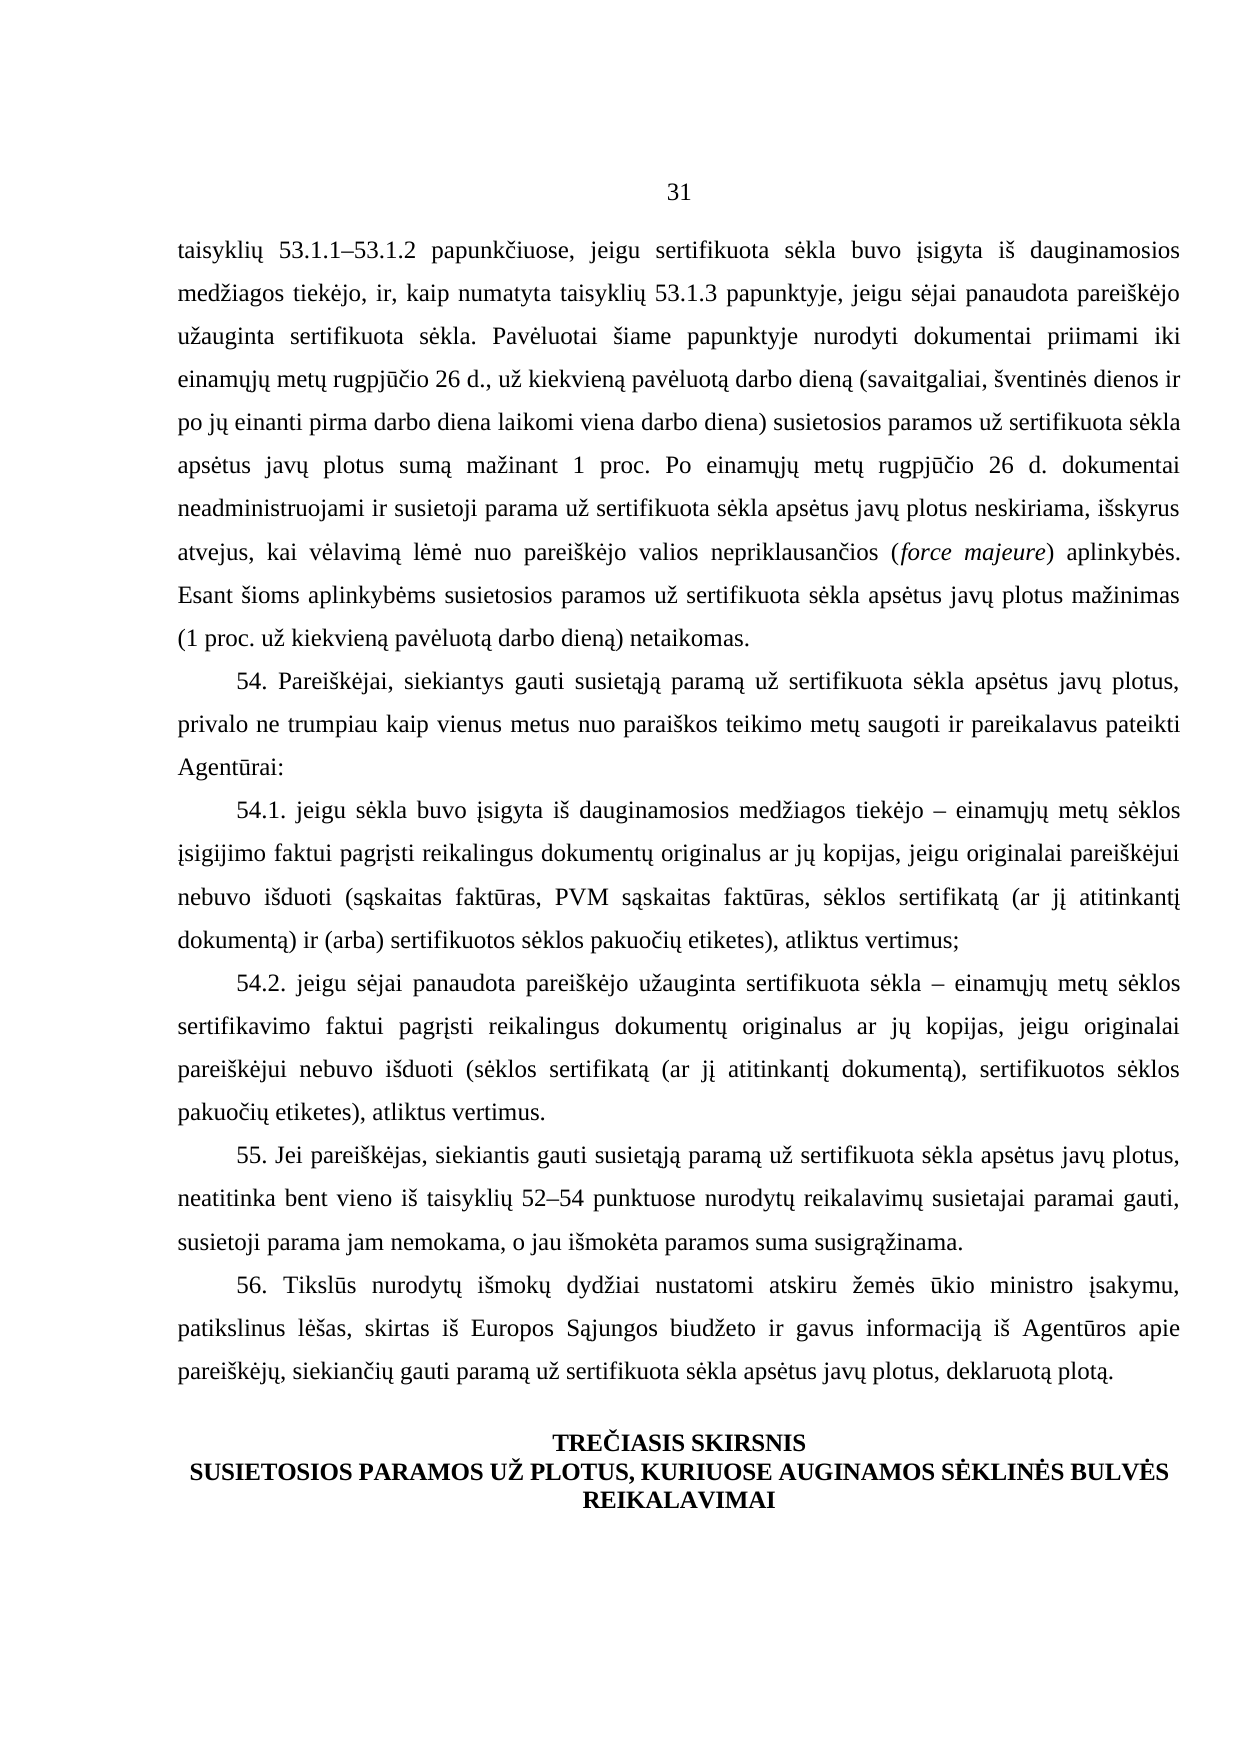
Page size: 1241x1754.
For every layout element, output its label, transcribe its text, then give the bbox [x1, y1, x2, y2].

text 55. Jei pareiškėjas, siekiantis gauti susietąją paramą už sertifikuota sėkla apsėtus javų plotus, neatitinka bent vieno iš taisyklių 52–54 punktuose nurodytų reikalavimų susietajai paramai gauti, susietoji parama jam nemokama, o jau išmokėta paramos suma susigrąžinama. [177, 1140, 1181, 1255]
text 54.2. jeigu sėjai panaudota pareiškėjo užauginta sertifikuota sėkla – einamųjų metų sėklos sertifikavimo faktui pagrįsti reikalingus dokumentų originalus ar jų kopijas, jeigu originalai pareiškėjui nebuvo išduoti (sėklos sertifikatą (ar jį atitinkantį dokumentą), sertifikuotos sėklos pakuočių etiketes), atliktus vertimus. [177, 968, 1181, 1126]
text taisyklių 53.1.1–53.1.2 papunkčiuose, jeigu sertifikuota sėkla buvo įsigyta iš dauginamosios medžiagos tiekėjo, ir, kaip numatyta taisyklių 53.1.3 papunktyje, jeigu sėjai panaudota pareiškėjo užauginta sertifikuota sėkla. Pavėluotai šiame papunktyje nurodyti dokumentai priimami iki einamųjų metų rugpjūčio 26 d., už kiekvieną pavėluotą darbo dieną (savaitgaliai, šventinės dienos ir po jų einanti pirma darbo diena laikomi viena darbo diena) susietosios paramos už sertifikuota sėkla apsėtus javų plotus sumą mažinant 1 proc. Po einamųjų metų rugpjūčio 26 d. dokumentai neadministruojami ir susietoji parama už sertifikuota sėkla apsėtus javų plotus neskiriama, išskyrus atvejus, kai vėlavimą lėmė nuo pareiškėjo valios nepriklausančios (force majeure) aplinkybės. Esant šioms aplinkybėms susietosios paramos už sertifikuota sėkla apsėtus javų plotus mažinimas (1 proc. už kiekvieną pavėluotą darbo dieną) netaikomas. [177, 235, 1181, 652]
text TREČIASIS SKIRSNIS [177, 1428, 1181, 1457]
text 56. Tikslūs nurodytų išmokų dydžiai nustatomi atskiru žemės ūkio ministro įsakymu, patikslinus lėšas, skirtas iš Europos Sąjungos biudžeto ir gavus informaciją iš Agentūros apie pareiškėjų, siekiančių gauti paramą už sertifikuota sėkla apsėtus javų plotus, deklaruotą plotą. [177, 1270, 1181, 1385]
text 54.1. jeigu sėkla buvo įsigyta iš dauginamosios medžiagos tiekėjo – einamųjų metų sėklos įsigijimo faktui pagrįsti reikalingus dokumentų originalus ar jų kopijas, jeigu originalai pareiškėjui nebuvo išduoti (sąskaitas faktūras, PVM sąskaitas faktūras, sėklos sertifikatą (ar jį atitinkantį dokumentą) ir (arba) sertifikuotos sėklos pakuočių etiketes), atliktus vertimus; [177, 795, 1181, 953]
text SUSIETOSIOS PARAMOS UŽ PLOTUS, KURIUOSE AUGINAMOS SĖKLINĖS BULVĖS REIKALAVIMAI [177, 1457, 1181, 1514]
text 54. Pareiškėjai, siekiantys gauti susietąją paramą už sertifikuota sėkla apsėtus javų plotus, privalo ne trumpiau kaip vienus metus nuo paraiškos teikimo metų saugoti ir pareikalavus pateikti Agentūrai: [177, 666, 1181, 781]
